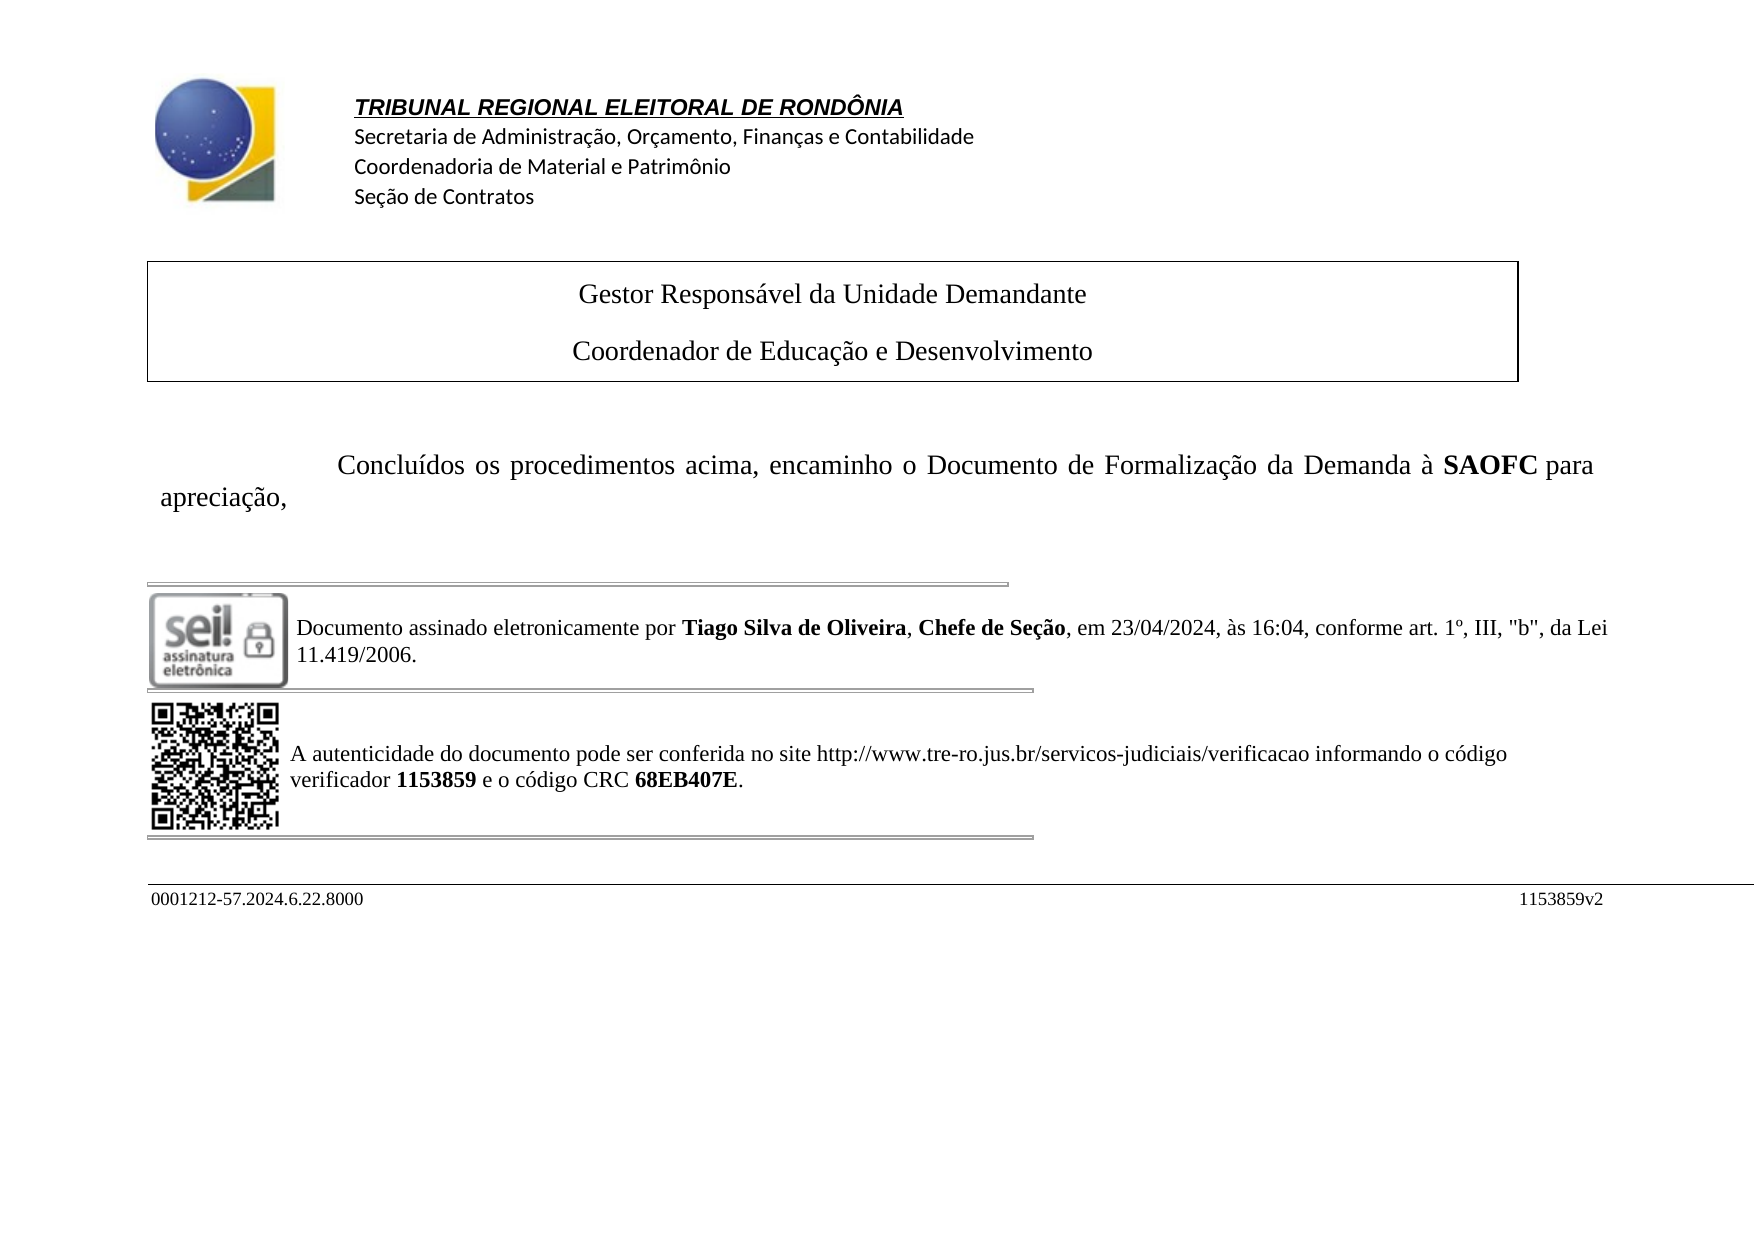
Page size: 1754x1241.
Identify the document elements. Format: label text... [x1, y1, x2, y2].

table_header [148, 699, 288, 834]
text Concluídos os procedimentos acima, encaminho o Documento de Formalização da Demanda à SAOFC para apreciação, [160, 448, 1594, 513]
table_header 0001212-57.2024.6.22.8000 [148, 885, 877, 913]
table_header [148, 592, 294, 688]
table_cell Gestor Responsável da Unidade Demandante Coordenador de Educação e Desenvolvimento [148, 262, 1517, 381]
table_header 1153859v2 [877, 885, 1606, 913]
table_header A autenticidade do documento pode ser conferida no site http://www.tre-ro.jus.br/servicos-judiciais/verificacao informando o código verificador 1153859 e o código CRC 68EB407E. [288, 699, 1616, 834]
table_header Documento assinado eletronicamente por Tiago Silva de Oliveira, Chefe de Seção, em 23/04/2024, às 16:04, conforme art. 1º, III, "b", da Lei 11.419/2006. [295, 592, 1616, 689]
